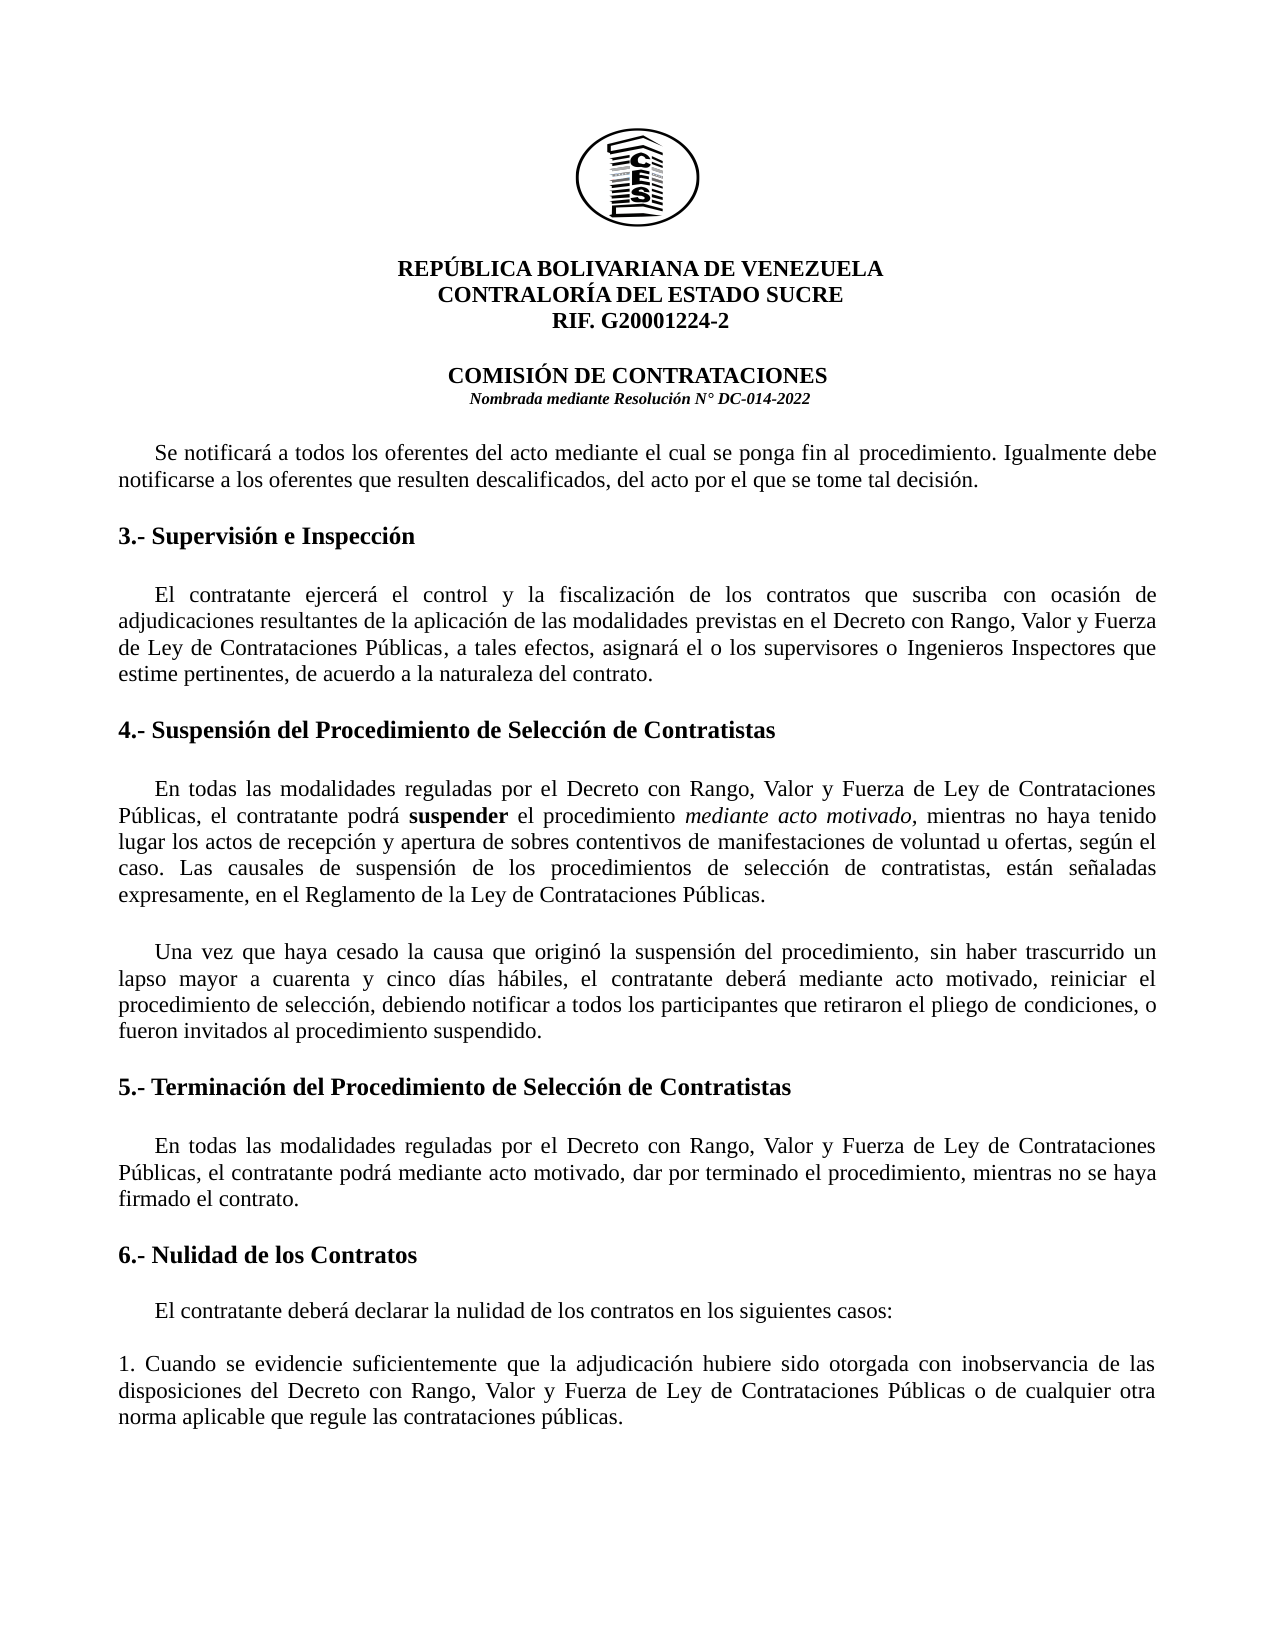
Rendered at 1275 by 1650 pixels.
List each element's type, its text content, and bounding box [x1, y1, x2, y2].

text Se notificará a todos los oferentes del acto mediante el cual se ponga fin al procedimiento. Igualmente debe notificarse a los oferentes que resulten descalificados, del acto por el que se tome tal decisión. [118, 437, 1157, 493]
text 6.- Nulidad de los Contratos [118, 1240, 1157, 1269]
text 1. Cuando se evidencie suficientemente que la adjudicación hubiere sido otorgada con inobservancia de las disposiciones del Decreto con Rango, Valor y Fuerza de Ley de Contrataciones Públicas o de cualquier otra norma aplicable que regule las contrataciones públicas. [118, 1350, 1157, 1429]
text El contratante deberá declarar la nulidad de los contratos en los siguientes casos: [118, 1298, 1157, 1324]
text Una vez que haya cesado la causa que originó la suspensión del procedimiento, sin haber trascurrido un lapso mayor a cuarenta y cinco días hábiles, el contratante deberá mediante acto motivado, reiniciar el procedimiento de selección, debiendo notificar a todos los participantes que retiraron el pliego de condiciones, o fueron invitados al procedimiento suspendido. [118, 936, 1157, 1044]
text El contratante ejercerá el control y la fiscalización de los contratos que suscriba con ocasión de adjudicaciones resultantes de la aplicación de las modalidades previstas en el Decreto con Rango, Valor y Fuerza de Ley de Contrataciones Públicas, a tales efectos, asignará el o los supervisores o Ingenieros Inspectores que estime pertinentes, de acuerdo a la naturaleza del contrato. [118, 579, 1157, 687]
text 4.- Suspensión del Procedimiento de Selección de Contratistas [118, 715, 1157, 744]
picture [557, 118, 718, 246]
text 5.- Terminación del Procedimiento de Selección de Contratistas [118, 1072, 1157, 1101]
text 3.- Supervisión e Inspección [118, 521, 1157, 550]
text En todas las modalidades reguladas por el Decreto con Rango, Valor y Fuerza de Ley de Contrataciones Públicas, el contratante podrá suspender el procedimiento mediante acto motivado, mientras no haya tenido lugar los actos de recepción y apertura de sobres contentivos de manifestaciones de voluntad u ofertas, según el caso. Las causales de suspensión de los procedimientos de selección de contratistas, están señaladas expresamente, en el Reglamento de la Ley de Contrataciones Públicas. [118, 773, 1157, 907]
text En todas las modalidades reguladas por el Decreto con Rango, Valor y Fuerza de Ley de Contrataciones Públicas, el contratante podrá mediante acto motivado, dar por terminado el procedimiento, mientras no se haya firmado el contrato. [118, 1130, 1157, 1211]
